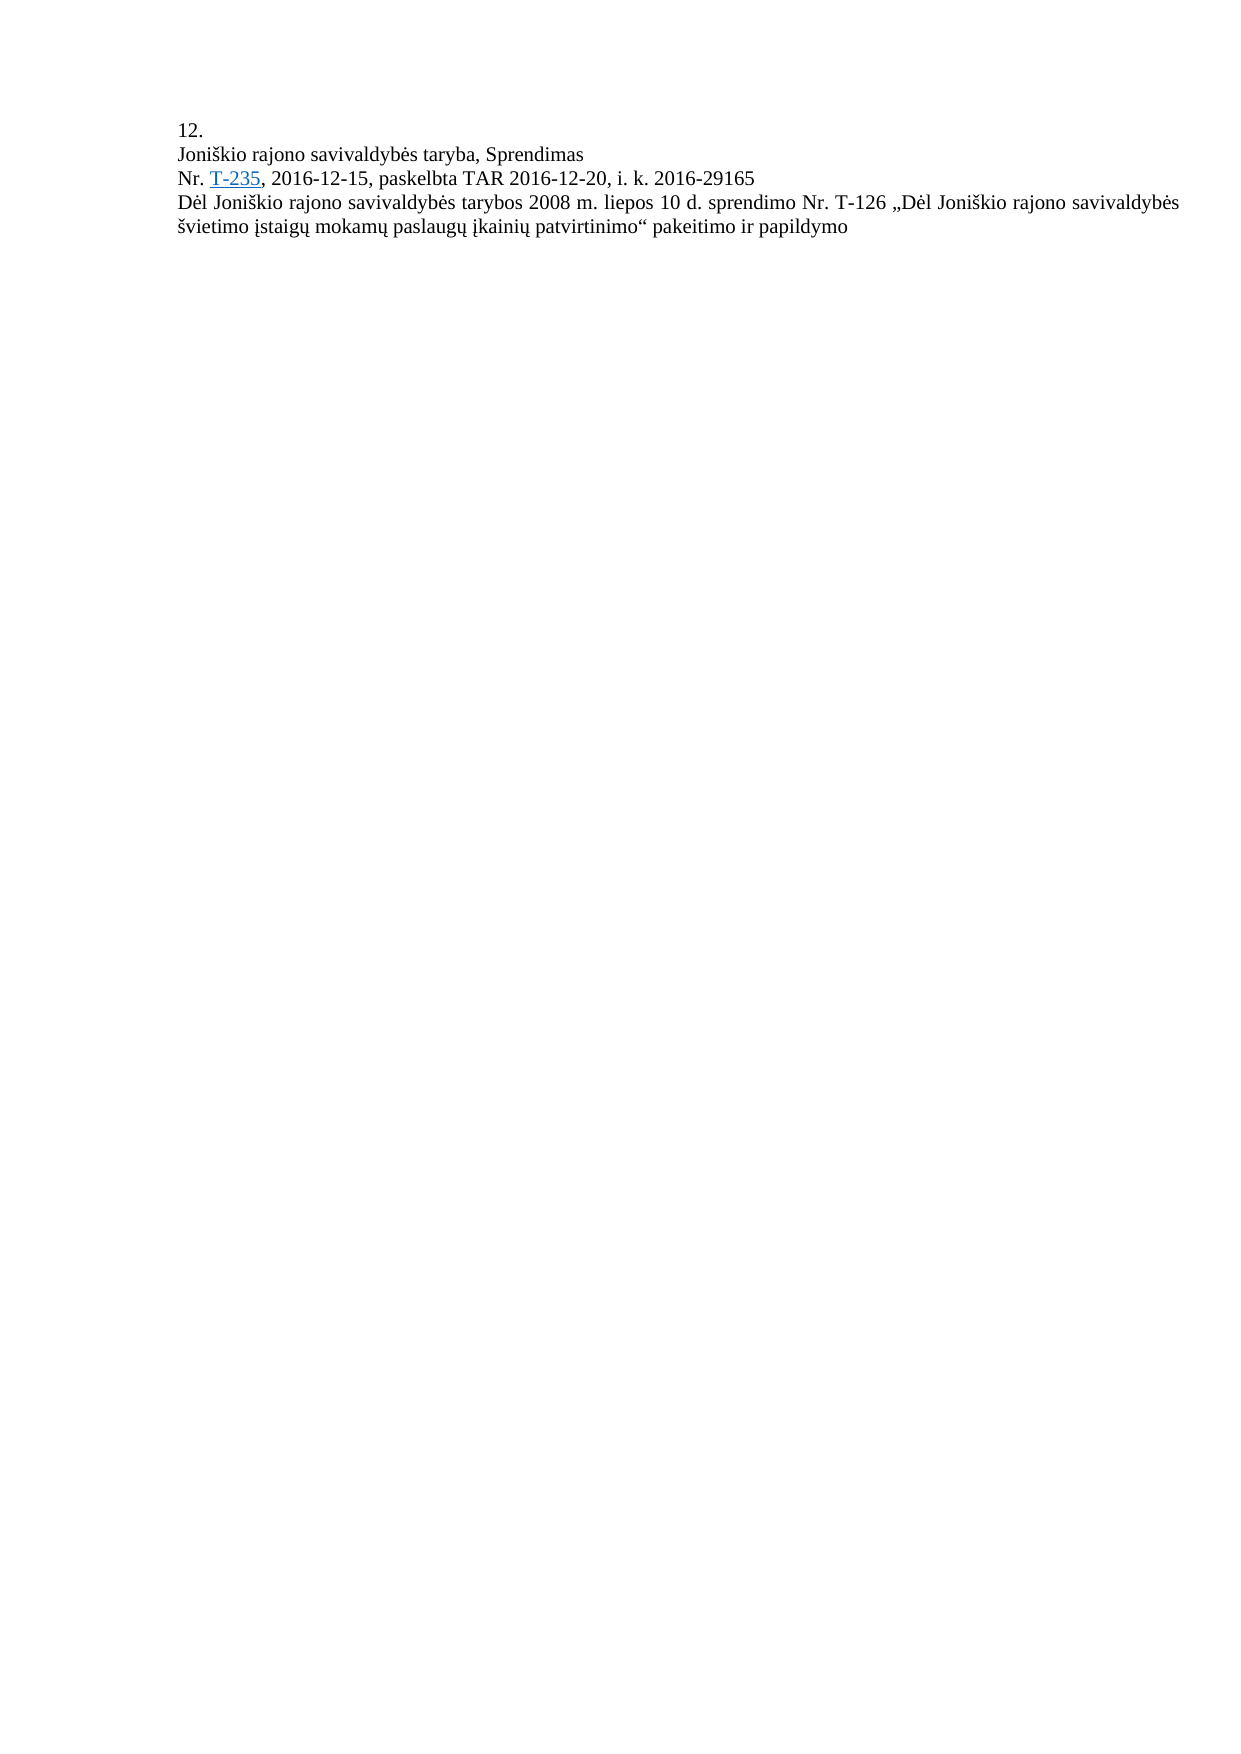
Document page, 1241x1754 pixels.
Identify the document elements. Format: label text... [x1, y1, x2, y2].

text Dėl Joniškio rajono savivaldybės tarybos 2008 m. liepos 10 d. sprendimo Nr. T-126 „Dėl Joniškio rajono savivaldybės švietimo įstaigų mokamų paslaugų įkainių patvirtinimo“ pakeitimo ir papildymo [177, 190, 1181, 238]
text 12. [177, 118, 1181, 142]
text Joniškio rajono savivaldybės taryba, Sprendimas [177, 142, 1181, 166]
text Nr. T-235, 2016-12-15, paskelbta TAR 2016-12-20, i. k. 2016-29165 [177, 166, 1181, 190]
